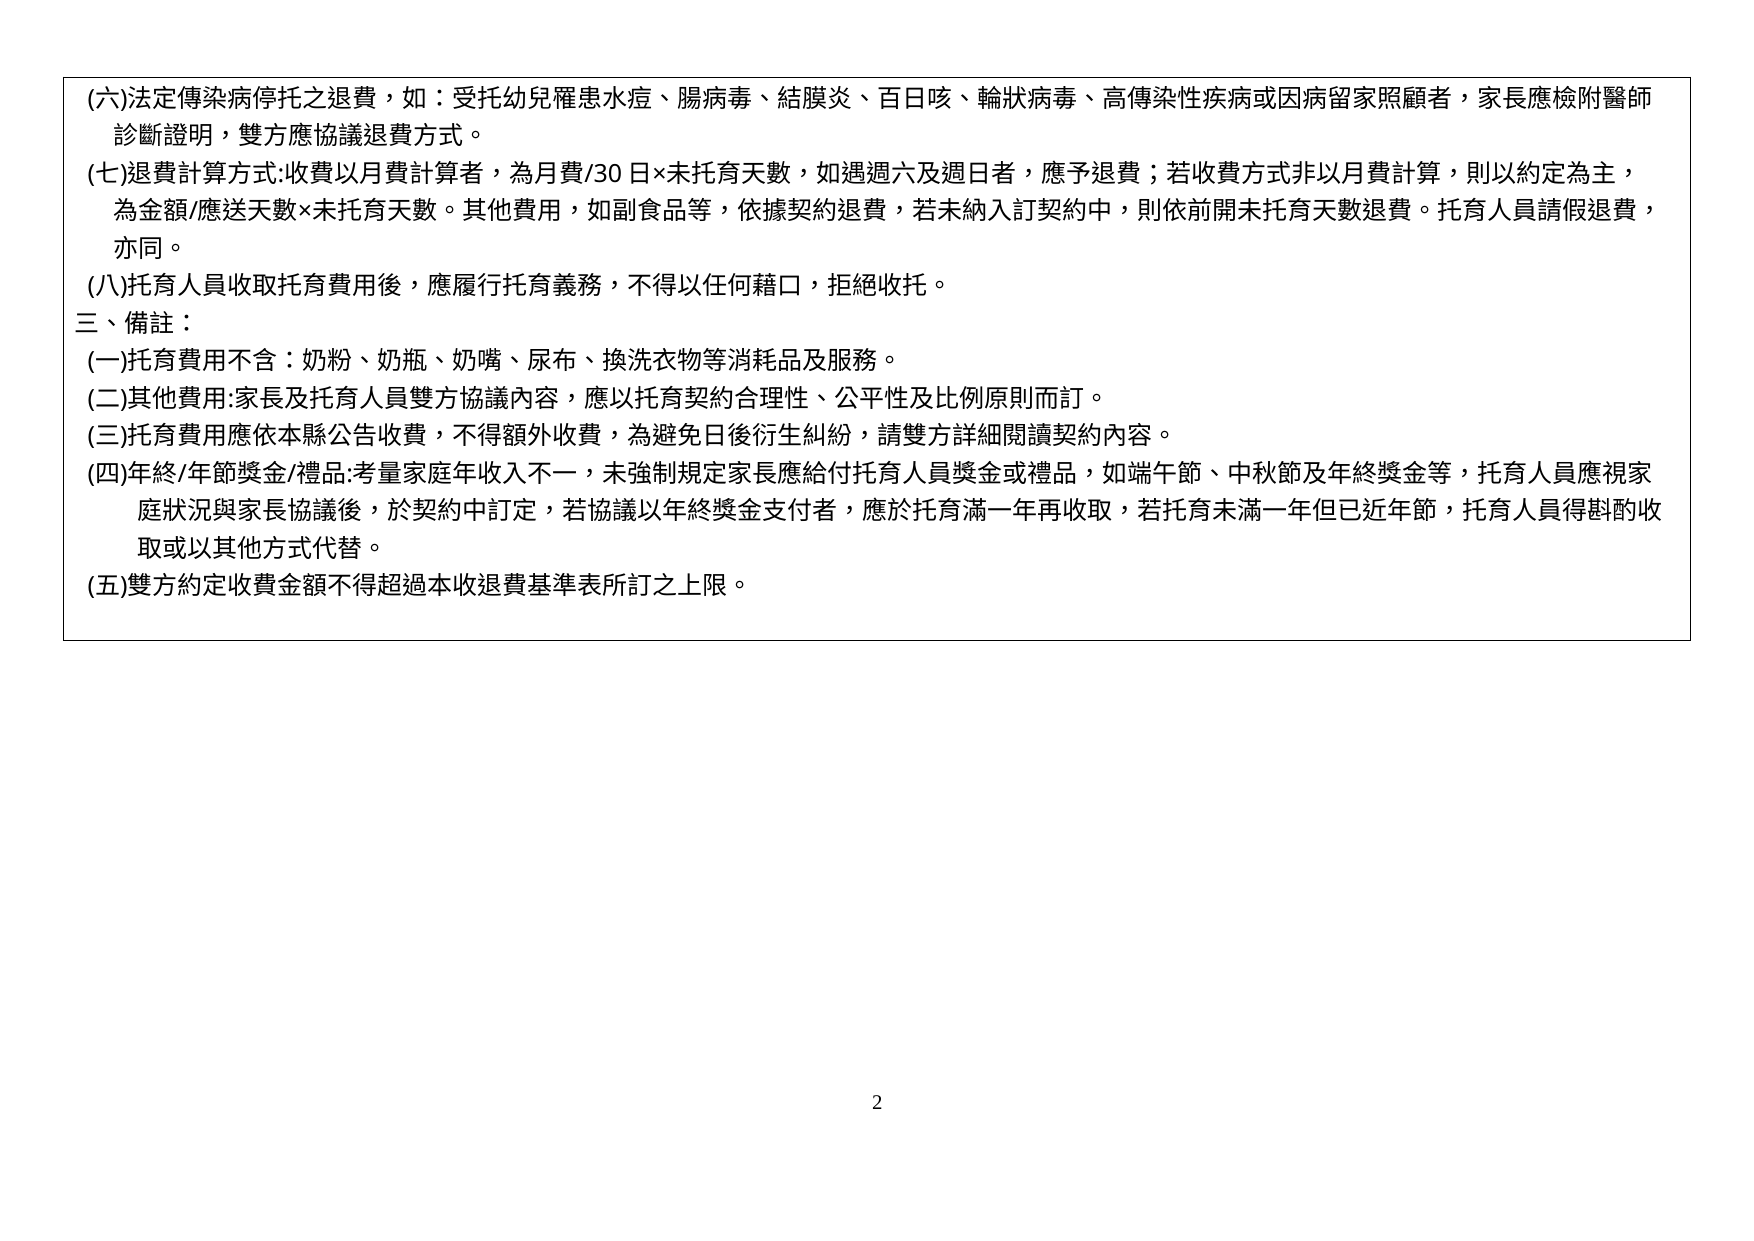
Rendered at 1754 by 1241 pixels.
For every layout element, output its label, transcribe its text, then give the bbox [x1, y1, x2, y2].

table_cell (六)法定傳染病停托之退費，如：受托幼兒罹患水痘、腸病毒、結膜炎、百日咳、輪狀病毒、高傳染性疾病或因病留家照顧者，家長應檢附醫師 診斷證明，雙方應協議退費方式。 (七)退費計算方式:收費以月費計算者，為月費/30日×未托育天數，如遇週六及週日者，應予退費；若收費方式非以月費計算，則以約定為主， 為金額/應送天數×未托育天數。其他費用，如副食品等，依據契約退費，若未納入訂契約中，則依前開未托育天數退費。托育人員請假退費， 亦同。 (八)托育人員收取托育費用後，應履行托育義務，不得以任何藉口，拒絕收托。 三、備註： (一)托育費用不含：奶粉、奶瓶、奶嘴、尿布、換洗衣物等消耗品及服務。 (二)其他費用:家長及托育人員雙方協議內容，應以托育契約合理性、公平性及比例原則而訂。 (三)托育費用應依本縣公告收費，不得額外收費，為避免日後衍生糾紛，請雙方詳細閱讀契約內容。 (四)年終/年節獎金/禮品:考量家庭年收入不一，未強制規定家長應給付托育人員獎金或禮品，如端午節、中秋節及年終獎金等，托育人員應視家 庭狀況與家長協議後，於契約中訂定，若協議以年終獎金支付者，應於托育滿一年再收取，若托育未滿一年但已近年節，托育人員得斟酌收 取或以其他方式代替。 (五)雙方約定收費金額不得超過本收退費基準表所訂之上限。 [64, 78, 1690, 640]
